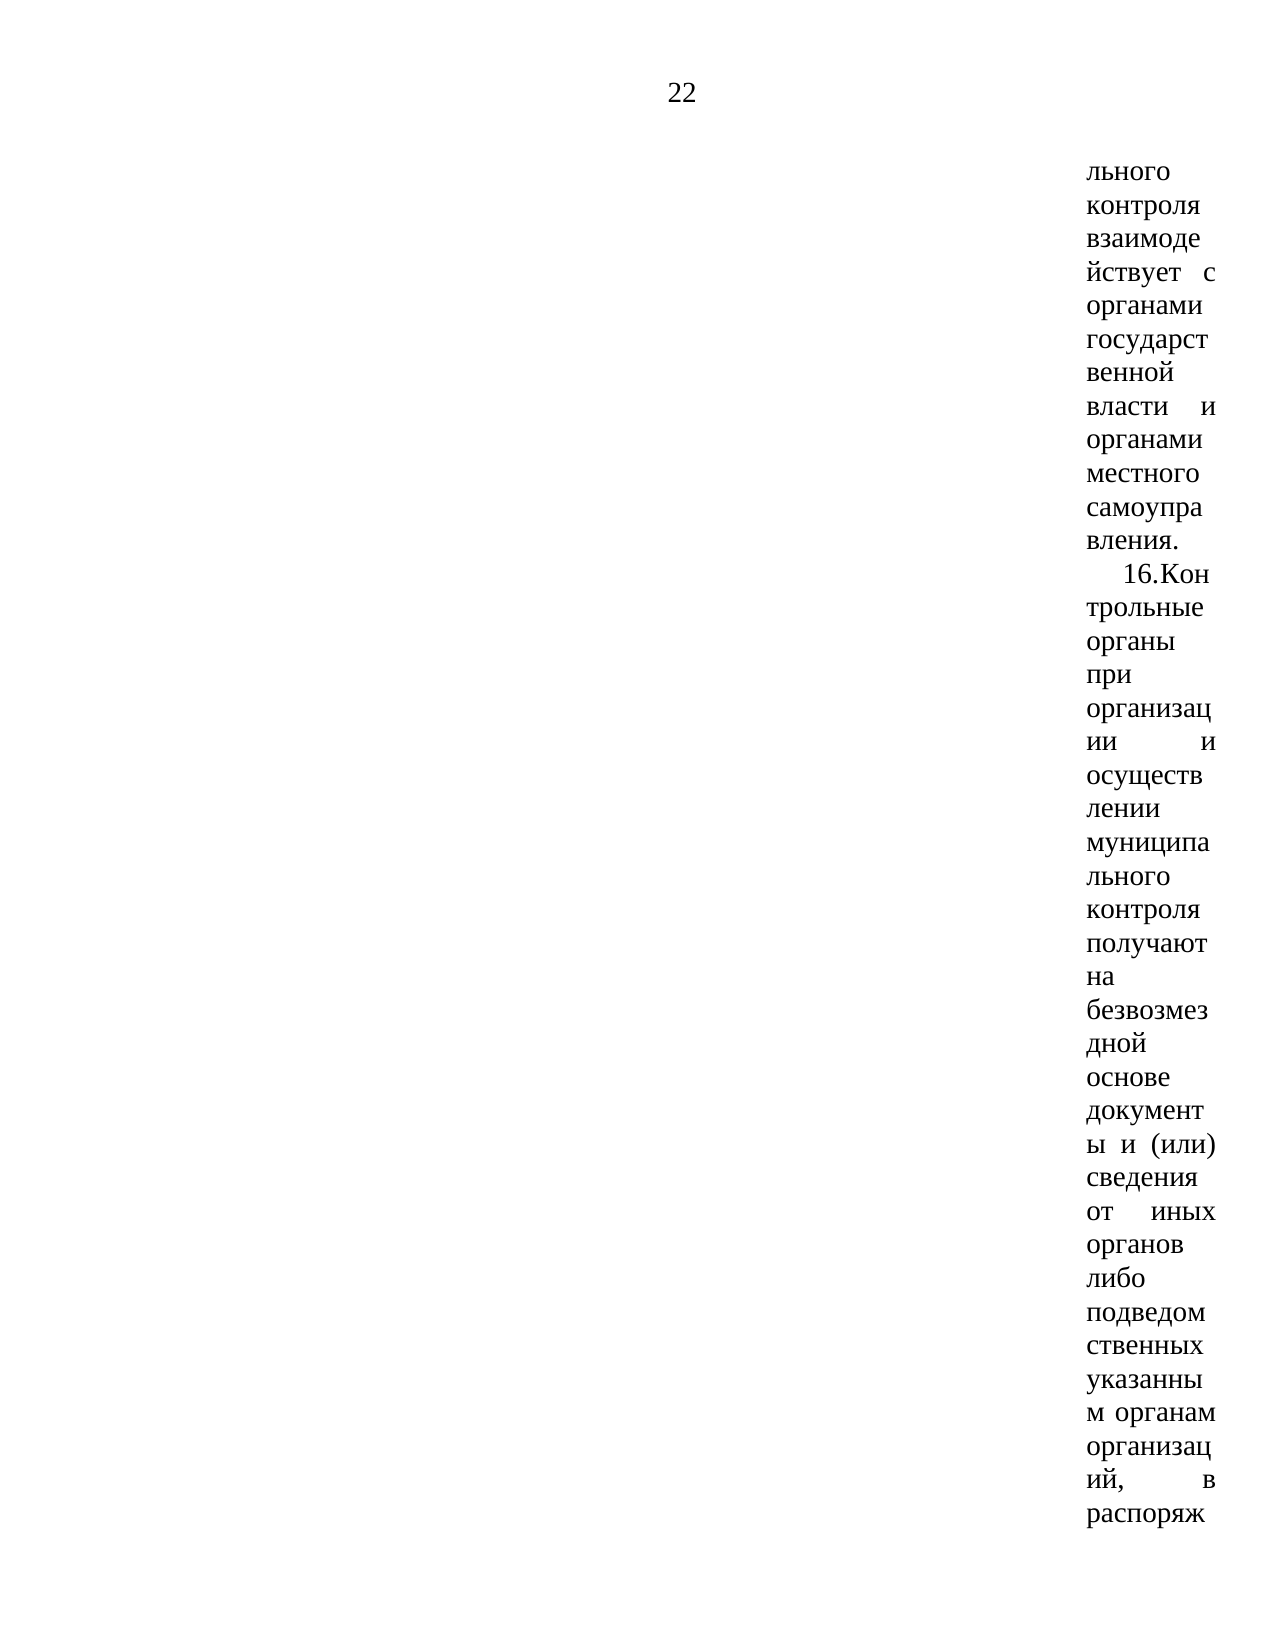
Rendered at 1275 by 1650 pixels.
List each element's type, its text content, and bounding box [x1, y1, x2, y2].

list Контрольные органы при организации и осуществлении муниципального контроля получают на безвозмездной основе документы и (или) сведения от иных органов либо подведомственных указанным органам организаций, в распоряж [1048, 556, 1216, 1528]
list льного контроля взаимодействует с органами государственной власти и органами местного самоуправления. [1048, 153, 1216, 556]
